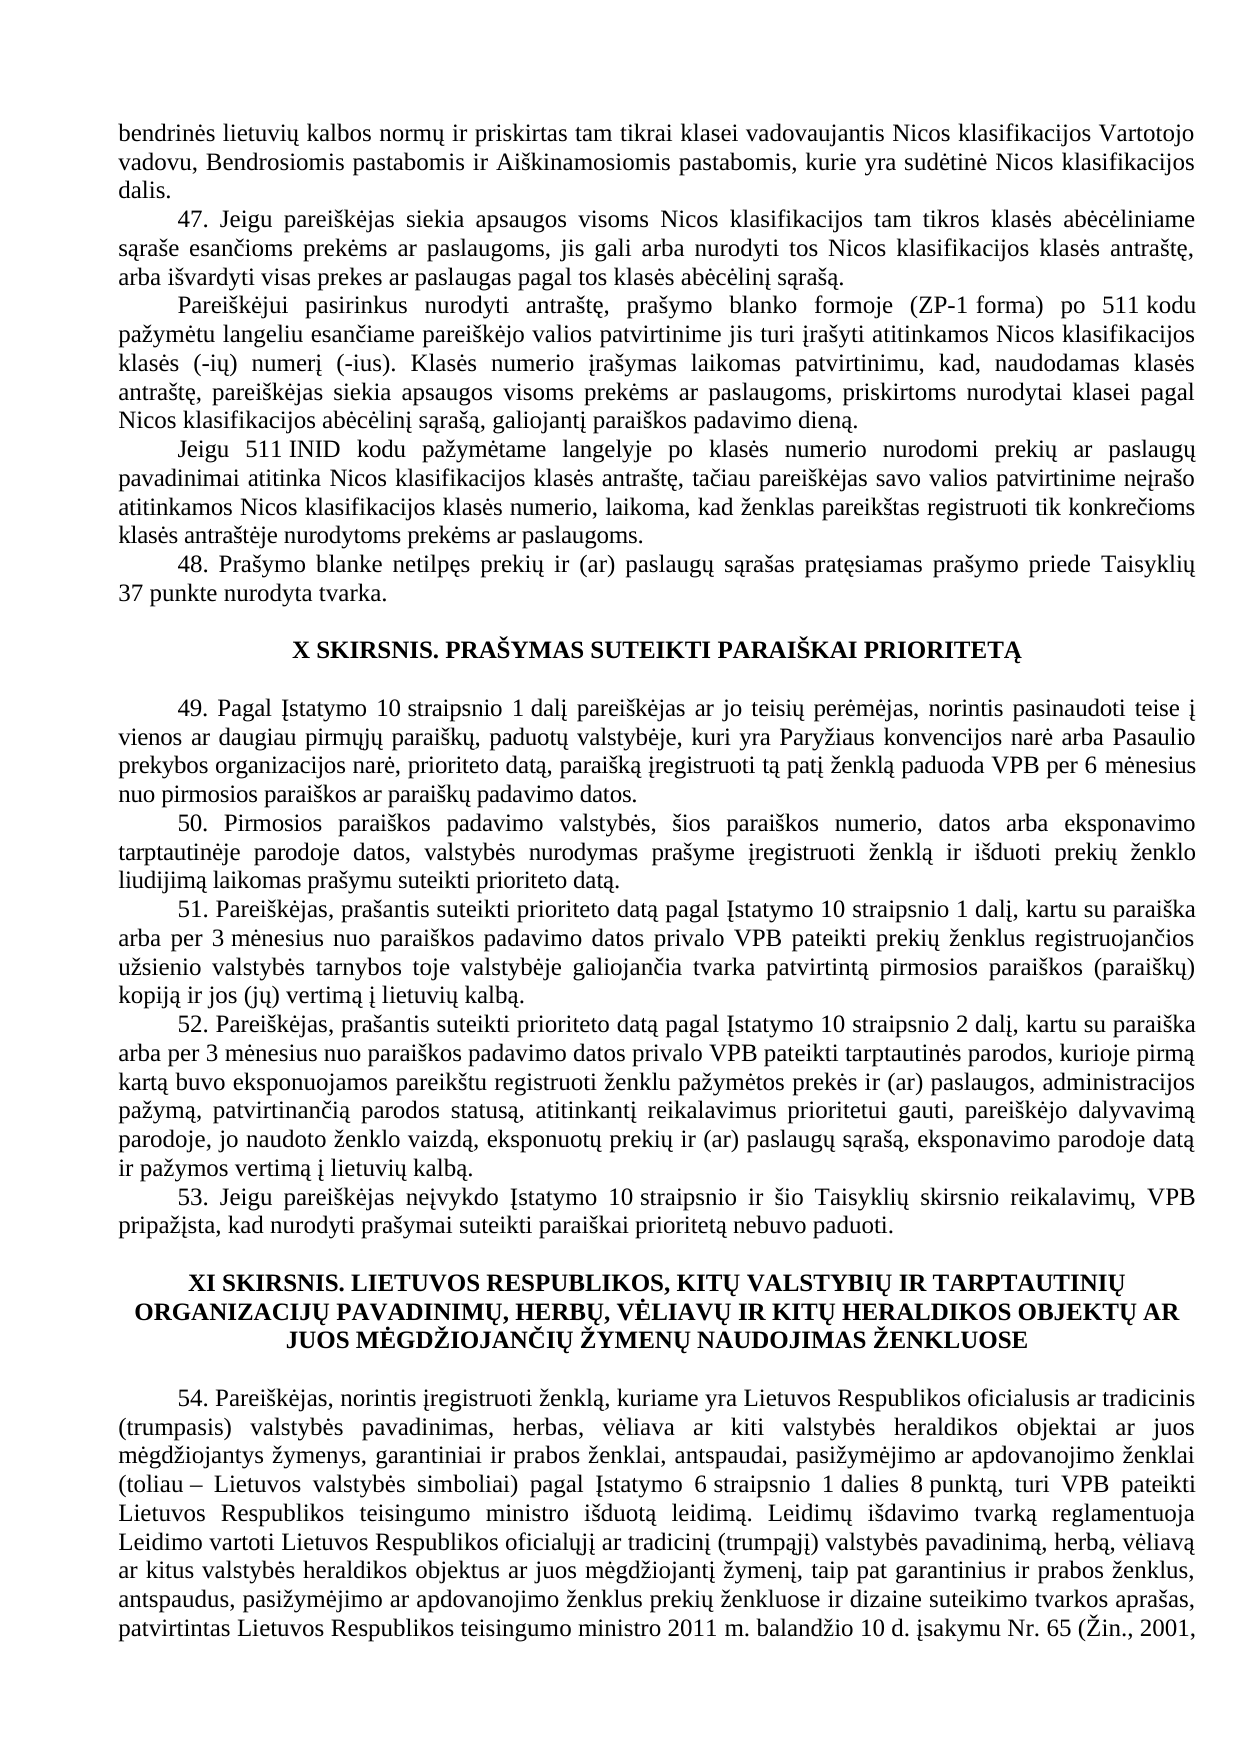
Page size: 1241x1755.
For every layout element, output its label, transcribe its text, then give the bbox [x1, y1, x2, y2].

text 50. Pirmosios paraiškos padavimo valstybės, šios paraiškos numerio, datos arba eksponavimo tarptautinėje parodoje datos, valstybės nurodymas prašyme įregistruoti ženklą ir išduoti prekių ženklo liudijimą laikomas prašymu suteikti prioriteto datą. [118, 808, 1196, 894]
text Pareiškėjui pasirinkus nurodyti antraštę, prašymo blanko formoje (ZP-1 forma) po 511 kodu pažymėtu langeliu esančiame pareiškėjo valios patvirtinime jis turi įrašyti atitinkamos Nicos klasifikacijos klasės (-ių) numerį (-ius). Klasės numerio įrašymas laikomas patvirtinimu, kad, naudodamas klasės antraštę, pareiškėjas siekia apsaugos visoms prekėms ar paslaugoms, priskirtoms nurodytai klasei pagal Nicos klasifikacijos abėcėlinį sąrašą, galiojantį paraiškos padavimo dieną. [118, 291, 1196, 434]
text 54. Pareiškėjas, norintis įregistruoti ženklą, kuriame yra Lietuvos Respublikos oficialusis ar tradicinis (trumpasis) valstybės pavadinimas, herbas, vėliava ar kiti valstybės heraldikos objektai ar juos mėgdžiojantys žymenys, garantiniai ir prabos ženklai, antspaudai, pasižymėjimo ar apdovanojimo ženklai (toliau – Lietuvos valstybės simboliai) pagal Įstatymo 6 straipsnio 1 dalies 8 punktą, turi VPB pateikti Lietuvos Respublikos teisingumo ministro išduotą leidimą. Leidimų išdavimo tvarką reglamentuoja Leidimo vartoti Lietuvos Respublikos oficialųjį ar tradicinį (trumpąjį) valstybės pavadinimą, herbą, vėliavą ar kitus valstybės heraldikos objektus ar juos mėgdžiojantį žymenį, taip pat garantinius ir prabos ženklus, antspaudus, pasižymėjimo ar apdovanojimo ženklus prekių ženkluose ir dizaine suteikimo tvarkos aprašas, patvirtintas Lietuvos Respublikos teisingumo ministro 2011 m. balandžio 10 d. įsakymu Nr. 65 (Žin., 2001, [118, 1383, 1196, 1642]
text 49. Pagal Įstatymo 10 straipsnio 1 dalį pareiškėjas ar jo teisių perėmėjas, norintis pasinaudoti teise į vienos ar daugiau pirmųjų paraiškų, paduotų valstybėje, kuri yra Paryžiaus konvencijos narė arba Pasaulio prekybos organizacijos narė, prioriteto datą, paraišką įregistruoti tą patį ženklą paduoda VPB per 6 mėnesius nuo pirmosios paraiškos ar paraiškų padavimo datos. [118, 693, 1196, 808]
text bendrinės lietuvių kalbos normų ir priskirtas tam tikrai klasei vadovaujantis Nicos klasifikacijos Vartotojo vadovu, Bendrosiomis pastabomis ir Aiškinamosiomis pastabomis, kurie yra sudėtinė Nicos klasifikacijos dalis. [118, 118, 1196, 204]
text 48. Prašymo blanke netilpęs prekių ir (ar) paslaugų sąrašas pratęsiamas prašymo priede Taisyklių 37 punkte nurodyta tvarka. [118, 549, 1196, 607]
text Jeigu 511 INID kodu pažymėtame langelyje po klasės numerio nurodomi prekių ar paslaugų pavadinimai atitinka Nicos klasifikacijos klasės antraštę, tačiau pareiškėjas savo valios patvirtinime neįrašo atitinkamos Nicos klasifikacijos klasės numerio, laikoma, kad ženklas pareikštas registruoti tik konkrečioms klasės antraštėje nurodytoms prekėms ar paslaugoms. [118, 434, 1196, 549]
text 53. Jeigu pareiškėjas neįvykdo Įstatymo 10 straipsnio ir šio Taisyklių skirsnio reikalavimų, VPB pripažįsta, kad nurodyti prašymai suteikti paraiškai prioritetą nebuvo paduoti. [118, 1182, 1196, 1239]
text 47. Jeigu pareiškėjas siekia apsaugos visoms Nicos klasifikacijos tam tikros klasės abėcėliniame sąraše esančioms prekėms ar paslaugoms, jis gali arba nurodyti tos Nicos klasifikacijos klasės antraštę, arba išvardyti visas prekes ar paslaugas pagal tos klasės abėcėlinį sąrašą. [118, 204, 1196, 291]
text X SKIRSNIS. PRAŠYMAS SUTEIKTI PARAIŠKAI PRIORITETĄ [118, 636, 1196, 664]
text 52. Pareiškėjas, prašantis suteikti prioriteto datą pagal Įstatymo 10 straipsnio 2 dalį, kartu su paraiška arba per 3 mėnesius nuo paraiškos padavimo datos privalo VPB pateikti tarptautinės parodos, kurioje pirmą kartą buvo eksponuojamos pareikštu registruoti ženklu pažymėtos prekės ir (ar) paslaugos, administracijos pažymą, patvirtinančią parodos statusą, atitinkantį reikalavimus prioritetui gauti, pareiškėjo dalyvavimą parodoje, jo naudoto ženklo vaizdą, eksponuotų prekių ir (ar) paslaugų sąrašą, eksponavimo parodoje datą ir pažymos vertimą į lietuvių kalbą. [118, 1009, 1196, 1182]
text 51. Pareiškėjas, prašantis suteikti prioriteto datą pagal Įstatymo 10 straipsnio 1 dalį, kartu su paraiška arba per 3 mėnesius nuo paraiškos padavimo datos privalo VPB pateikti prekių ženklus registruojančios užsienio valstybės tarnybos toje valstybėje galiojančia tvarka patvirtintą pirmosios paraiškos (paraiškų) kopiją ir jos (jų) vertimą į lietuvių kalbą. [118, 894, 1196, 1009]
text XI SKIRSNIS. LIETUVOS RESPUBLIKOS, KITŲ VALSTYBIŲ IR TARPTAUTINIŲ ORGANIZACIJŲ PAVADINIMŲ, HERBŲ, VĖLIAVŲ IR KITŲ HERALDIKOS OBJEKTŲ AR JUOS MĖGDŽIOJANČIŲ ŽYMENŲ NAUDOJIMAS ŽENKLUOSE [118, 1268, 1196, 1354]
